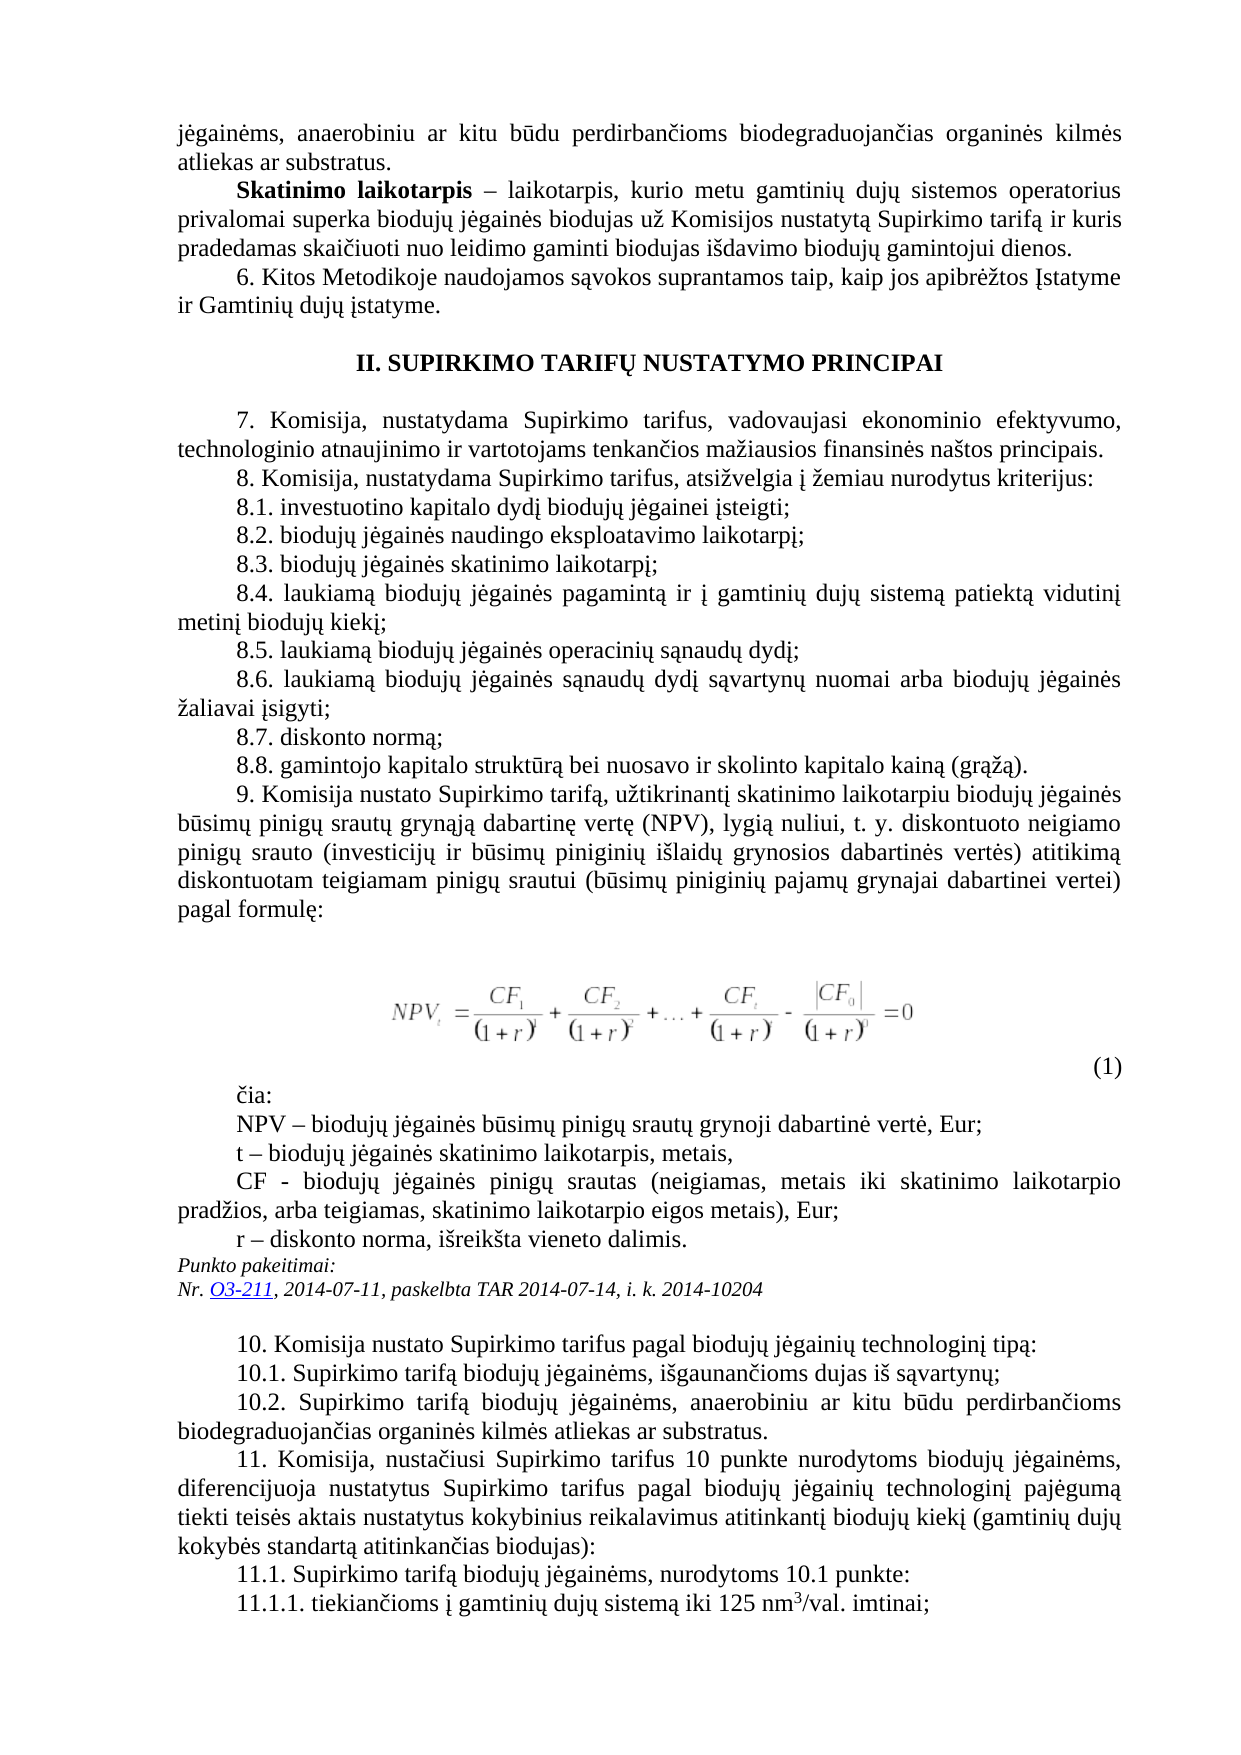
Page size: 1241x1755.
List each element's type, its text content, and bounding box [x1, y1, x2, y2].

text 8.3. biodujų jėgainės skatinimo laikotarpį; [177, 549, 1122, 578]
text 11. Komisija, nustačiusi Supirkimo tarifus 10 punkte nurodytoms biodujų jėgainėms, diferencijuoja nustatytus Supirkimo tarifus pagal biodujų jėgainių technologinį pajėgumą tiekti teisės aktais nustatytus kokybinius reikalavimus atitinkantį biodujų kiekį (gamtinių dujų kokybės standartą atitinkančias biodujas): [177, 1444, 1122, 1559]
text 8.2. biodujų jėgainės naudingo eksploatavimo laikotarpį; [177, 521, 1122, 549]
text 8.7. diskonto normą; [177, 722, 1122, 751]
text t – biodujų jėgainės skatinimo laikotarpis, metais, [177, 1138, 1122, 1166]
text 8.6. laukiamą biodujų jėgainės sąnaudų dydį sąvartynų nuomai arba biodujų jėgainės žaliavai įsigyti; [177, 664, 1122, 722]
text 8.5. laukiamą biodujų jėgainės operacinių sąnaudų dydį; [177, 636, 1122, 664]
text NPV – biodujų jėgainės būsimų pinigų srautų grynoji dabartinė vertė, Eur; [177, 1109, 1122, 1138]
text 8.1. investuotino kapitalo dydį biodujų jėgainei įsteigti; [177, 492, 1122, 521]
text čia: [177, 1080, 1122, 1109]
text 10.2. Supirkimo tarifą biodujų jėgainėms, anaerobiniu ar kitu būdu perdirbančioms biodegraduojančias organinės kilmės atliekas ar substratus. [177, 1387, 1122, 1444]
text 8. Komisija, nustatydama Supirkimo tarifus, atsižvelgia į žemiau nurodytus kriterijus: [177, 463, 1122, 492]
text II. SUPIRKIMO TARIFŲ NUSTATYMO PRINCIPAI [177, 348, 1122, 377]
text 11.1. Supirkimo tarifą biodujų jėgainėms, nurodytoms 10.1 punkte: [177, 1559, 1122, 1588]
text 6. Kitos Metodikoje naudojamos sąvokos suprantamos taip, kaip jos apibrėžtos Įstatyme ir Gamtinių dujų įstatyme. [177, 262, 1122, 319]
text 7. Komisija, nustatydama Supirkimo tarifus, vadovaujasi ekonominio efektyvumo, technologinio atnaujinimo ir vartotojams tenkančios mažiausios finansinės naštos principais. [177, 406, 1122, 463]
text CF - biodujų jėgainės pinigų srautas (neigiamas, metais iki skatinimo laikotarpio pradžios, arba teigiamas, skatinimo laikotarpio eigos metais), Eur; [177, 1166, 1122, 1224]
text jėgainėms, anaerobiniu ar kitu būdu perdirbančioms biodegraduojančias organinės kilmės atliekas ar substratus. [177, 118, 1122, 176]
text 8.4. laukiamą biodujų jėgainės pagamintą ir į gamtinių dujų sistemą patiektą vidutinį metinį biodujų kiekį; [177, 578, 1122, 636]
text Nr. O3-211, 2014-07-11, paskelbta TAR 2014-07-14, i. k. 2014-10204 [177, 1277, 1122, 1301]
text r – diskonto norma, išreikšta vieneto dalimis. [177, 1224, 1122, 1253]
text (1) [177, 952, 1122, 1080]
text 10.1. Supirkimo tarifą biodujų jėgainėms, išgaunančioms dujas iš sąvartynų; [177, 1358, 1122, 1387]
text 11.1.1. tiekiančioms į gamtinių dujų sistemą iki 125 nm3/val. imtinai; [177, 1588, 1122, 1617]
text 10. Komisija nustato Supirkimo tarifus pagal biodujų jėgainių technologinį tipą: [177, 1329, 1122, 1358]
text 9. Komisija nustato Supirkimo tarifą, užtikrinantį skatinimo laikotarpiu biodujų jėgainės būsimų pinigų srautų grynąją dabartinę vertę (NPV), lygią nuliui, t. y. diskontuoto neigiamo pinigų srauto (investicijų ir būsimų piniginių išlaidų grynosios dabartinės vertės) atitikimą diskontuotam teigiamam pinigų srautui (būsimų piniginių pajamų grynajai dabartinei vertei) pagal formulę: [177, 779, 1122, 923]
text Skatinimo laikotarpis – laikotarpis, kurio metu gamtinių dujų sistemos operatorius privalomai superka biodujų jėgainės biodujas už Komisijos nustatytą Supirkimo tarifą ir kuris pradedamas skaičiuoti nuo leidimo gaminti biodujas išdavimo biodujų gamintojui dienos. [177, 176, 1122, 262]
text Punkto pakeitimai: [177, 1253, 1122, 1277]
text 8.8. gamintojo kapitalo struktūrą bei nuosavo ir skolinto kapitalo kainą (grąžą). [177, 751, 1122, 779]
